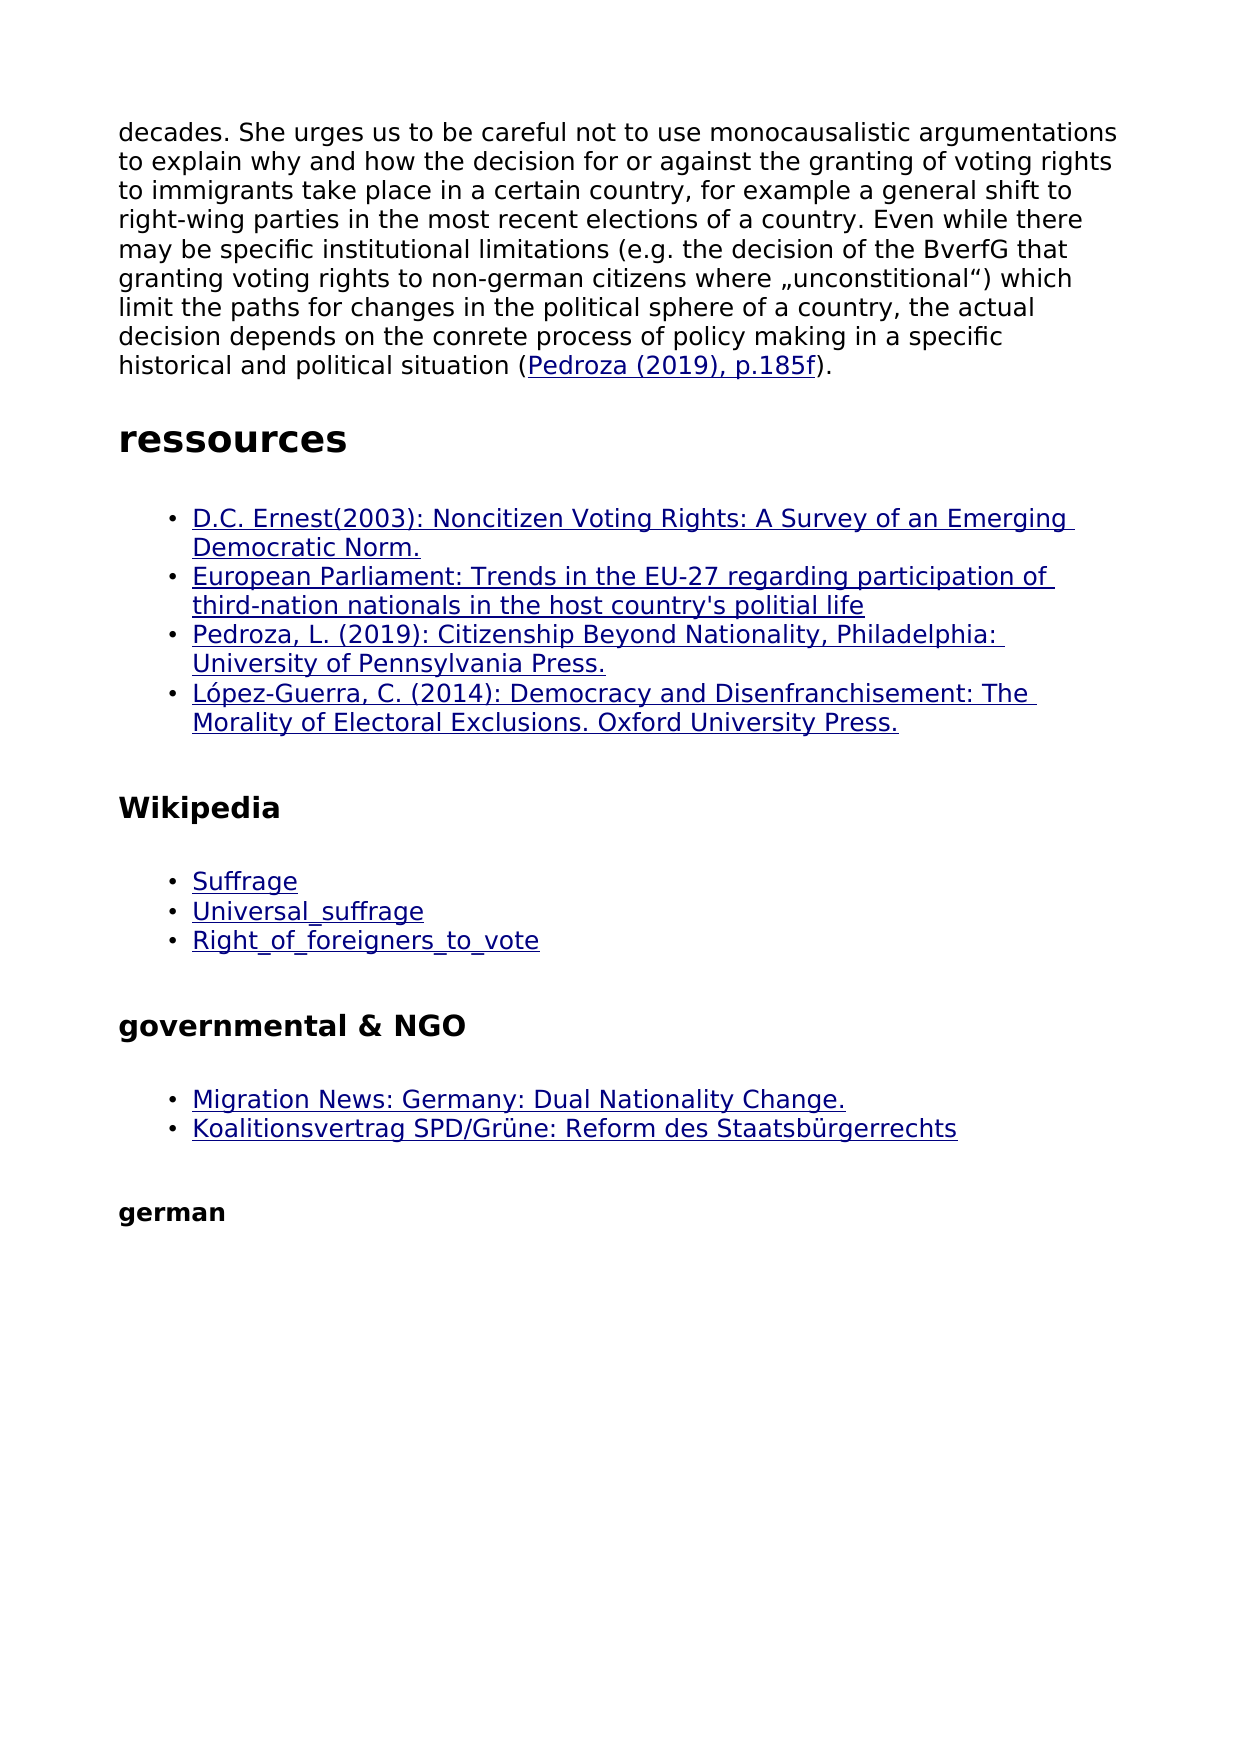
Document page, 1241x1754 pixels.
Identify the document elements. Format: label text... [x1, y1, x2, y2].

list Right_of_foreigners_to_vote [177, 926, 1122, 955]
list Pedroza, L. (2019): Citizenship Beyond Nationality, Philadelphia: University of Pennsylvania Press. [177, 620, 1122, 679]
subtitle ressources [118, 418, 1122, 462]
subtitle Wikipedia [118, 792, 1122, 826]
subtitle governmental & NGO [118, 1009, 1122, 1043]
list European Parliament: Trends in the EU-27 regarding participation of third-nation nationals in the host country's politial life [177, 562, 1122, 620]
list Universal_suffrage [177, 897, 1122, 926]
subtitle german [118, 1198, 1122, 1227]
list D.C. Ernest(2003): Noncitizen Voting Rights: A Survey of an Emerging Democratic Norm. [177, 504, 1122, 562]
list Suffrage [177, 867, 1122, 897]
list López-Guerra, C. (2014): Democracy and Disenfranchisement: The Morality of Electoral Exclusions. Oxford University Press. [177, 679, 1122, 737]
text decades. She urges us to be careful not to use monocausalistic argumentations to explain why and how the decision for or against the granting of voting rights to immigrants take place in a certain country, for example a general shift to right-wing parties in the most recent elections of a country. Even while there may be specific institutional limitations (e.g. the decision of the BverfG that granting voting rights to non-german citizens where „unconstitional“) which limit the paths for changes in the political sphere of a country, the actual decision depends on the conrete process of policy making in a specific historical and political situation (Pedroza (2019), p.185f). [118, 118, 1122, 381]
list Migration News: Germany: Dual Nationality Change. [177, 1085, 1122, 1114]
list Koalitionsvertrag SPD/Grüne: Reform des Staatsbürgerrechts [177, 1114, 1122, 1144]
